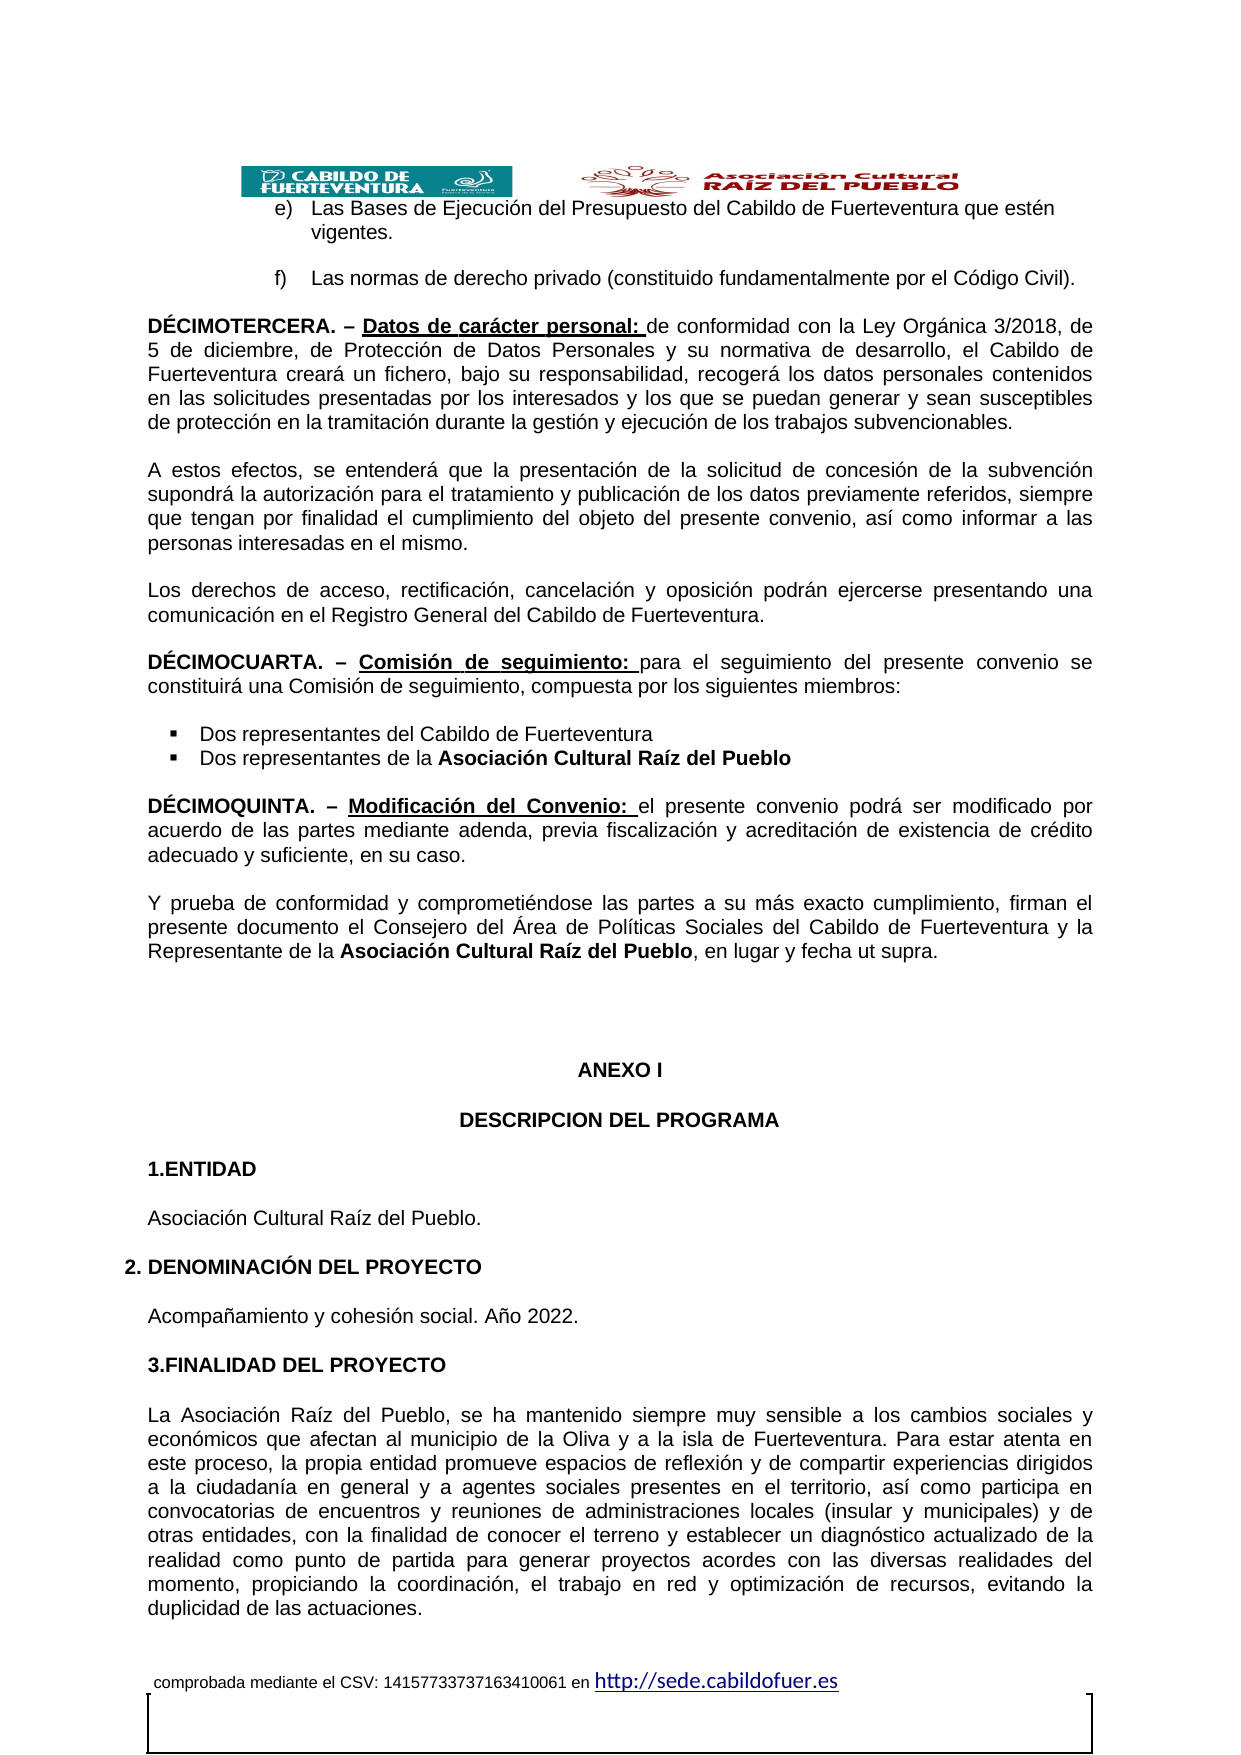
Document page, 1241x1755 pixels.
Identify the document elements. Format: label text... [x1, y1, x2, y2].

text Los derechos de acceso, rectificación, cancelación y oposición podrán ejercerse presentando una comunicación en el Registro General del Cabildo de Fuerteventura. [147, 578, 1093, 626]
text DÉCIMOTERCERA. – Datos de carácter personal: de conformidad con la Ley Orgánica 3/2018, de 5 de diciembre, de Protección de Datos Personales y su normativa de desarrollo, el Cabildo de Fuerteventura creará un fichero, bajo su responsabilidad, recogerá los datos personales contenidos en las solicitudes presentadas por los interesados y los que se puedan generar y sean susceptibles de protección en la tramitación durante la gestión y ejecución de los trabajos subvencionables. [147, 313, 1093, 434]
list Las normas de derecho privado (constituido fundamentalmente por el Código Civil). [274, 266, 1107, 289]
text Y prueba de conformidad y comprometiéndose las partes a su más exacto cumplimiento, firman el presente documento el Consejero del Área de Políticas Sociales del Cabildo de Fuerteventura y la Representante de la Asociación Cultural Raíz del Pueblo, en lugar y fecha ut supra. [147, 890, 1093, 963]
text DÉCIMOQUINTA. – Modificación del Convenio: el presente convenio podrá ser modificado por acuerdo de las partes mediante adenda, previa fiscalización y acreditación de existencia de crédito adecuado y suficiente, en su caso. [147, 794, 1093, 866]
list Dos representantes del Cabildo de Fuerteventura [185, 722, 1107, 746]
text 1.ENTIDAD [147, 1157, 1107, 1181]
text A estos efectos, se entenderá que la presentación de la solicitud de concesión de la subvención supondrá la autorización para el tratamiento y publicación de los datos previamente referidos, siempre que tengan por finalidad el cumplimiento del objeto del presente convenio, así como informar a las personas interesadas en el mismo. [147, 458, 1093, 554]
text DÉCIMOCUARTA. – Comisión de seguimiento: para el seguimiento del presente convenio se constituirá una Comisión de seguimiento, compuesta por los siguientes miembros: [147, 650, 1093, 698]
picture [241, 166, 513, 197]
text La Asociación Raíz del Pueblo, se ha mantenido siempre muy sensible a los cambios sociales y económicos que afectan al municipio de la Oliva y a la isla de Fuerteventura. Para estar atenta en este proceso, la propia entidad promueve espacios de reflexión y de compartir experiencias dirigidos a la ciudadanía en general y a agentes sociales presentes en el territorio, así como participa en convocatorias de encuentros y reuniones de administraciones locales (insular y municipales) y de otras entidades, con la finalidad de conocer el terreno y establecer un diagnóstico actualizado de la realidad como punto de partida para generar proyectos acordes con las diversas realidades del momento, propiciando la coordinación, el trabajo en red y optimización de recursos, evitando la duplicidad de las actuaciones. [147, 1402, 1093, 1620]
list DENOMINACIÓN DEL PROYECTO Acompañamiento y cohesión social. Año 2022. 3.FINALIDAD DEL PROYECTO [133, 1255, 581, 1377]
list Dos representantes de la Asociación Cultural Raíz del Pueblo [185, 746, 1107, 770]
picture [581, 166, 959, 197]
list Las Bases de Ejecución del Presupuesto del Cabildo de Fuerteventura que estén vigentes. [274, 196, 1107, 244]
subtitle ANEXO I DESCRIPCION DEL PROGRAMA [459, 1058, 804, 1131]
text Asociación Cultural Raíz del Pueblo. [147, 1206, 1107, 1230]
